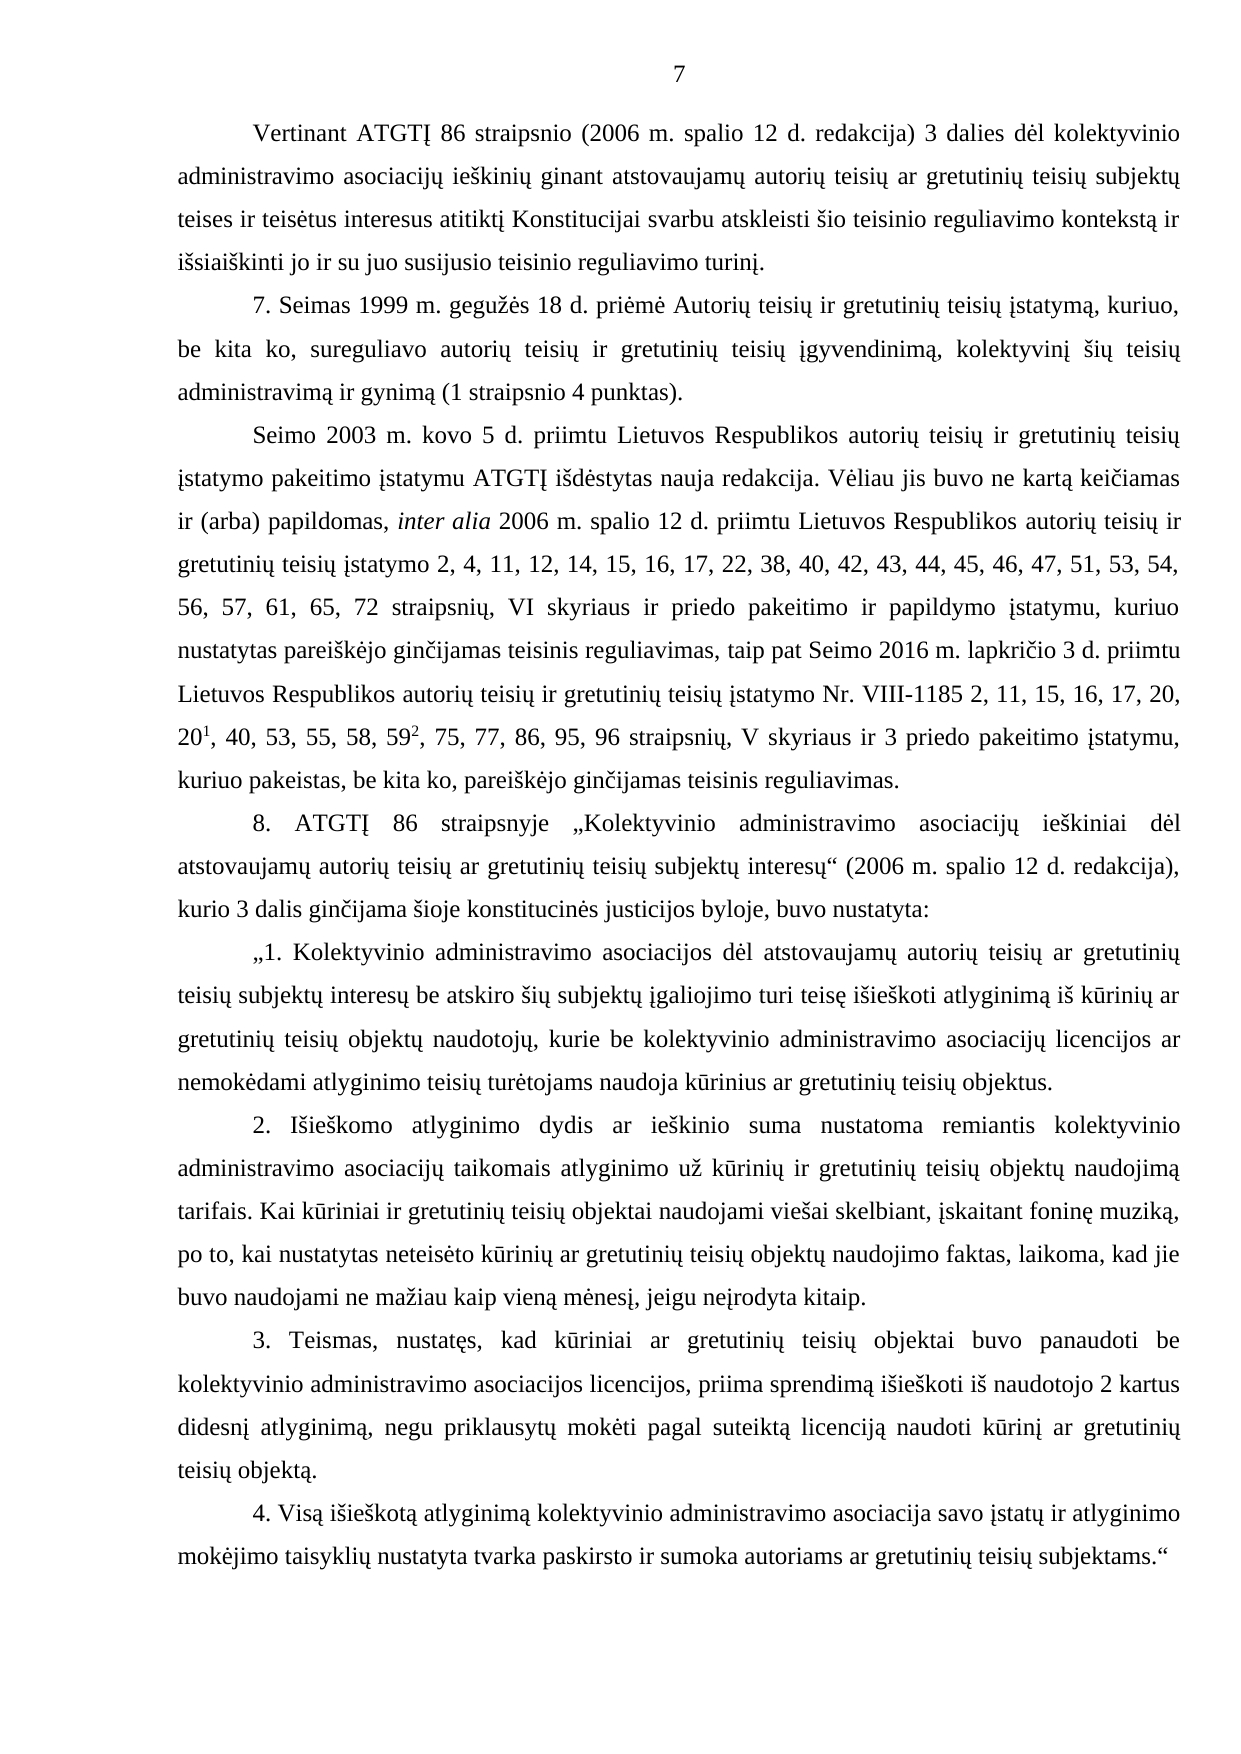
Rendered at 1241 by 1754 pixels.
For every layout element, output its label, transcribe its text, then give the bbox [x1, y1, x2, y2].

text 4. Visą išieškotą atlyginimą kolektyvinio administravimo asociacija savo įstatų ir atlyginimo mokėjimo taisyklių nustatyta tvarka paskirsto ir sumoka autoriams ar gretutinių teisių subjektams.“ [177, 1498, 1181, 1570]
text Seimo 2003 m. kovo 5 d. priimtu Lietuvos Respublikos autorių teisių ir gretutinių teisių įstatymo pakeitimo įstatymu ATGTĮ išdėstytas nauja redakcija. Vėliau jis buvo ne kartą keičiamas ir (arba) papildomas, inter alia 2006 m. spalio 12 d. priimtu Lietuvos Respublikos autorių teisių ir gretutinių teisių įstatymo 2, 4, 11, 12, 14, 15, 16, 17, 22, 38, 40, 42, 43, 44, 45, 46, 47, 51, 53, 54, 56, 57, 61, 65, 72 straipsnių, VI skyriaus ir priedo pakeitimo ir papildymo įstatymu, kuriuo nustatytas pareiškėjo ginčijamas teisinis reguliavimas, taip pat Seimo 2016 m. lapkričio 3 d. priimtu Lietuvos Respublikos autorių teisių ir gretutinių teisių įstatymo Nr. VIII-1185 2, 11, 15, 16, 17, 20, 201, 40, 53, 55, 58, 592, 75, 77, 86, 95, 96 straipsnių, V skyriaus ir 3 priedo pakeitimo įstatymu, kuriuo pakeistas, be kita ko, pareiškėjo ginčijamas teisinis reguliavimas. [177, 420, 1181, 794]
text 2. Išieškomo atlyginimo dydis ar ieškinio suma nustatoma remiantis kolektyvinio administravimo asociacijų taikomais atlyginimo už kūrinių ir gretutinių teisių objektų naudojimą tarifais. Kai kūriniai ir gretutinių teisių objektai naudojami viešai skelbiant, įskaitant foninę muziką, po to, kai nustatytas neteisėto kūrinių ar gretutinių teisių objektų naudojimo faktas, laikoma, kad jie buvo naudojami ne mažiau kaip vieną mėnesį, jeigu neįrodyta kitaip. [177, 1110, 1181, 1311]
text Vertinant ATGTĮ 86 straipsnio (2006 m. spalio 12 d. redakcija) 3 dalies dėl kolektyvinio administravimo asociacijų ieškinių ginant atstovaujamų autorių teisių ar gretutinių teisių subjektų teises ir teisėtus interesus atitiktį Konstitucijai svarbu atskleisti šio teisinio reguliavimo kontekstą ir išsiaiškinti jo ir su juo susijusio teisinio reguliavimo turinį. [177, 118, 1181, 276]
text 3. Teismas, nustatęs, kad kūriniai ar gretutinių teisių objektai buvo panaudoti be kolektyvinio administravimo asociacijos licencijos, priima sprendimą išieškoti iš naudotojo 2 kartus didesnį atlyginimą, negu priklausytų mokėti pagal suteiktą licenciją naudoti kūrinį ar gretutinių teisių objektą. [177, 1326, 1181, 1484]
text 7. Seimas 1999 m. gegužės 18 d. priėmė Autorių teisių ir gretutinių teisių įstatymą, kuriuo, be kita ko, sureguliavo autorių teisių ir gretutinių teisių įgyvendinimą, kolektyvinį šių teisių administravimą ir gynimą (1 straipsnio 4 punktas). [177, 291, 1181, 406]
text „1. Kolektyvinio administravimo asociacijos dėl atstovaujamų autorių teisių ar gretutinių teisių subjektų interesų be atskiro šių subjektų įgaliojimo turi teisę išieškoti atlyginimą iš kūrinių ar gretutinių teisių objektų naudotojų, kurie be kolektyvinio administravimo asociacijų licencijos ar nemokėdami atlyginimo teisių turėtojams naudoja kūrinius ar gretutinių teisių objektus. [177, 937, 1181, 1096]
text 8. ATGTĮ 86 straipsnyje „Kolektyvinio administravimo asociacijų ieškiniai dėl atstovaujamų autorių teisių ar gretutinių teisių subjektų interesų“ (2006 m. spalio 12 d. redakcija), kurio 3 dalis ginčijama šioje konstitucinės justicijos byloje, buvo nustatyta: [177, 808, 1181, 923]
